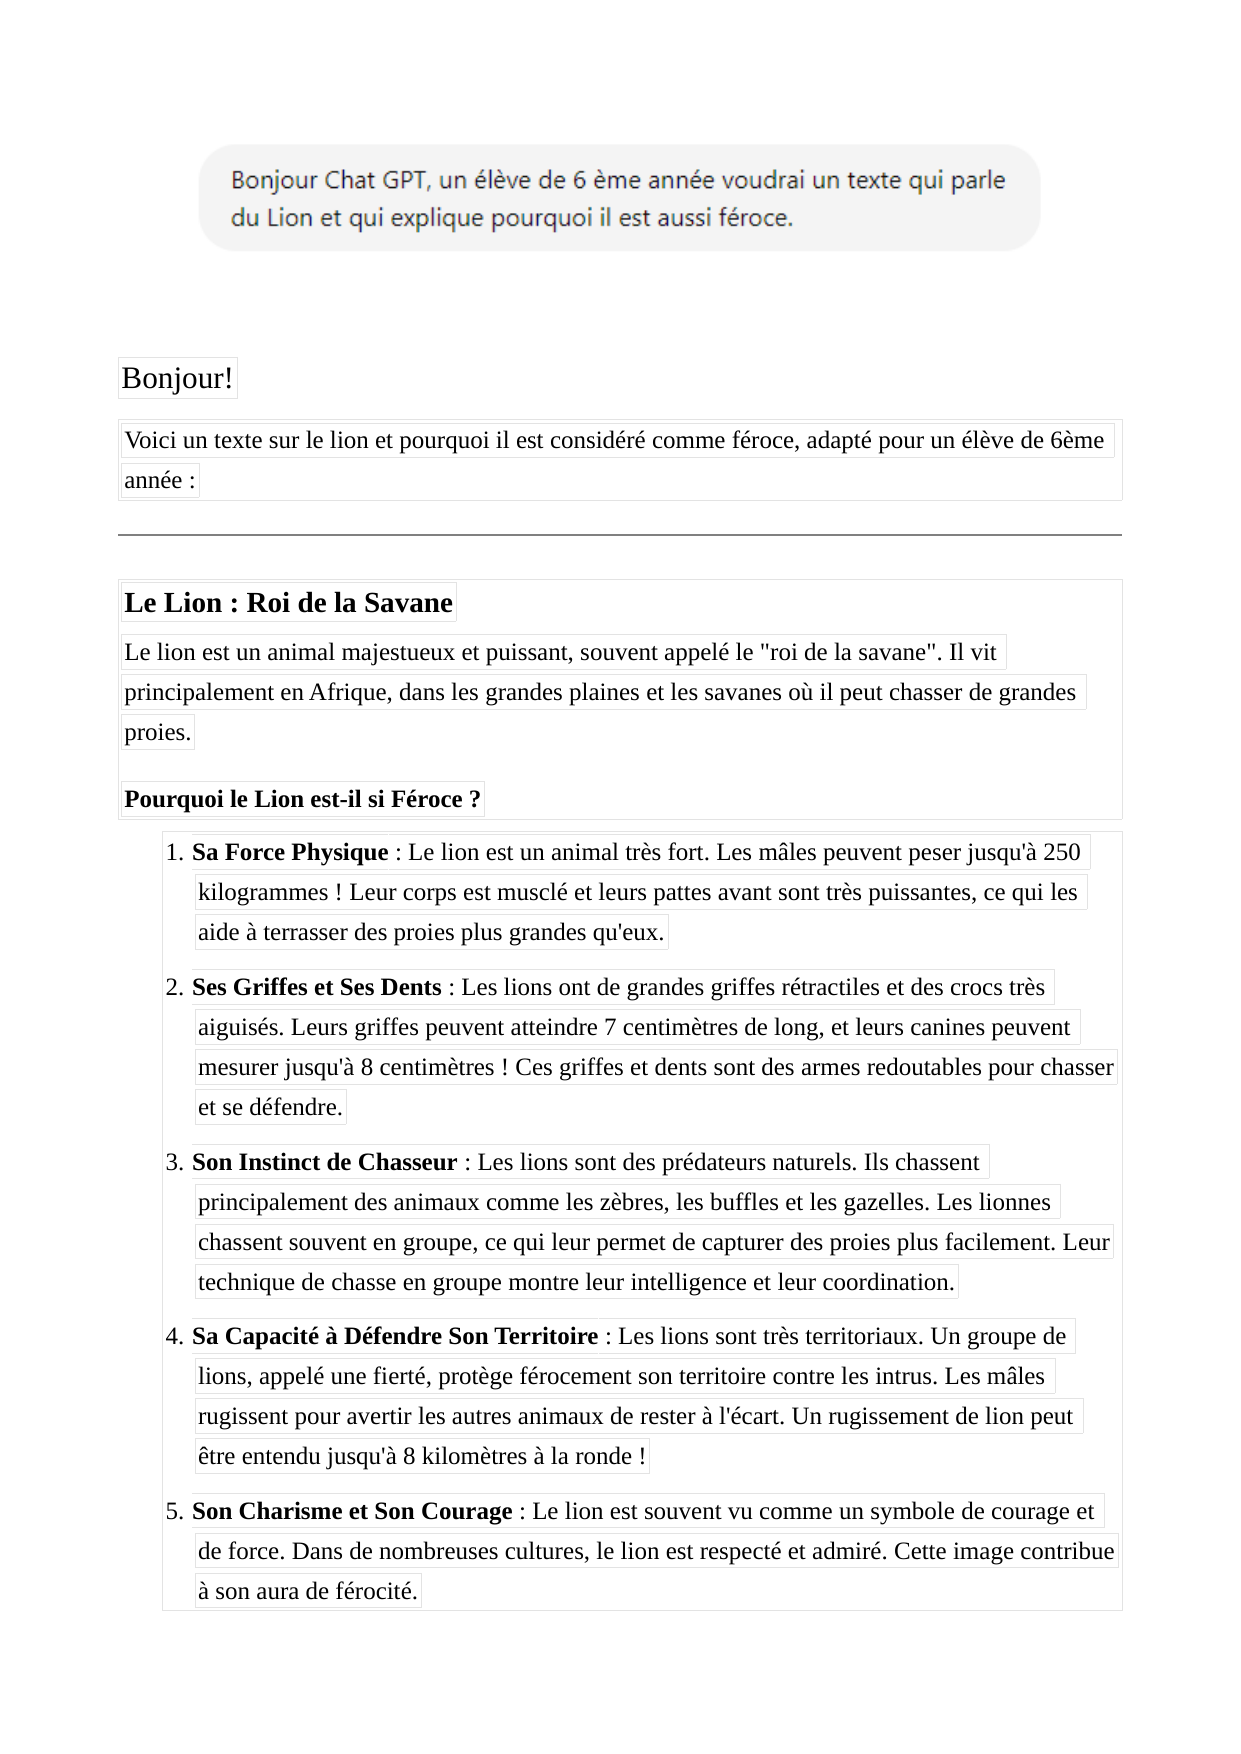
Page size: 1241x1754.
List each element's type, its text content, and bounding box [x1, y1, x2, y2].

text Bonjour! [119, 358, 237, 398]
picture [174, 118, 1066, 289]
list Sa Capacité à Défendre Son Territoire : Les lions sont très territoriaux. Un groupe de lions, appelé une fierté, protège férocement son territoire contre les intrus. Les mâles rugissent pour avertir les autres animaux de rester à l'écart. Un rugissement de lion peut être entendu jusqu'à 8 kilomètres à la ronde ! [163, 1315, 1122, 1473]
text Voici un texte sur le lion et pourquoi il est considéré comme féroce, adapté pour un élève de 6ème année : [119, 420, 1122, 500]
list Son Instinct de Chasseur : Les lions sont des prédateurs naturels. Ils chassent principalement des animaux comme les zèbres, les buffles et les gazelles. Les lionnes chassent souvent en groupe, ce qui leur permet de capturer des proies plus facilement. Leur technique de chasse en groupe montre leur intelligence et leur coordination. [163, 1141, 1122, 1298]
subtitle Pourquoi le Lion est-il si Féroce ? [119, 778, 1122, 819]
text [238, 357, 1122, 398]
list Son Charisme et Son Courage : Le lion est souvent vu comme un symbole de courage et de force. Dans de nombreuses cultures, le lion est respecté et admiré. Cette image contribue à son aura de férocité. [163, 1490, 1122, 1610]
subtitle Le Lion : Roi de la Savane [119, 580, 1122, 621]
text Le lion est un animal majestueux et puissant, souvent appelé le "roi de la savane". Il vit principalement en Afrique, dans les grandes plaines et les savanes où il peut chasser de grandes proies. [119, 631, 1122, 749]
list Ses Griffes et Ses Dents : Les lions ont de grandes griffes rétractiles et des crocs très aiguisés. Leurs griffes peuvent atteindre 7 centimètres de long, et leurs canines peuvent mesurer jusqu'à 8 centimètres ! Ces griffes et dents sont des armes redoutables pour chasser et se défendre. [163, 966, 1122, 1124]
list Sa Force Physique : Le lion est un animal très fort. Les mâles peuvent peser jusqu'à 250 kilogrammes ! Leur corps est musclé et leurs pattes avant sont très puissantes, ce qui les aide à terrasser des proies plus grandes qu'eux. [163, 832, 1122, 949]
